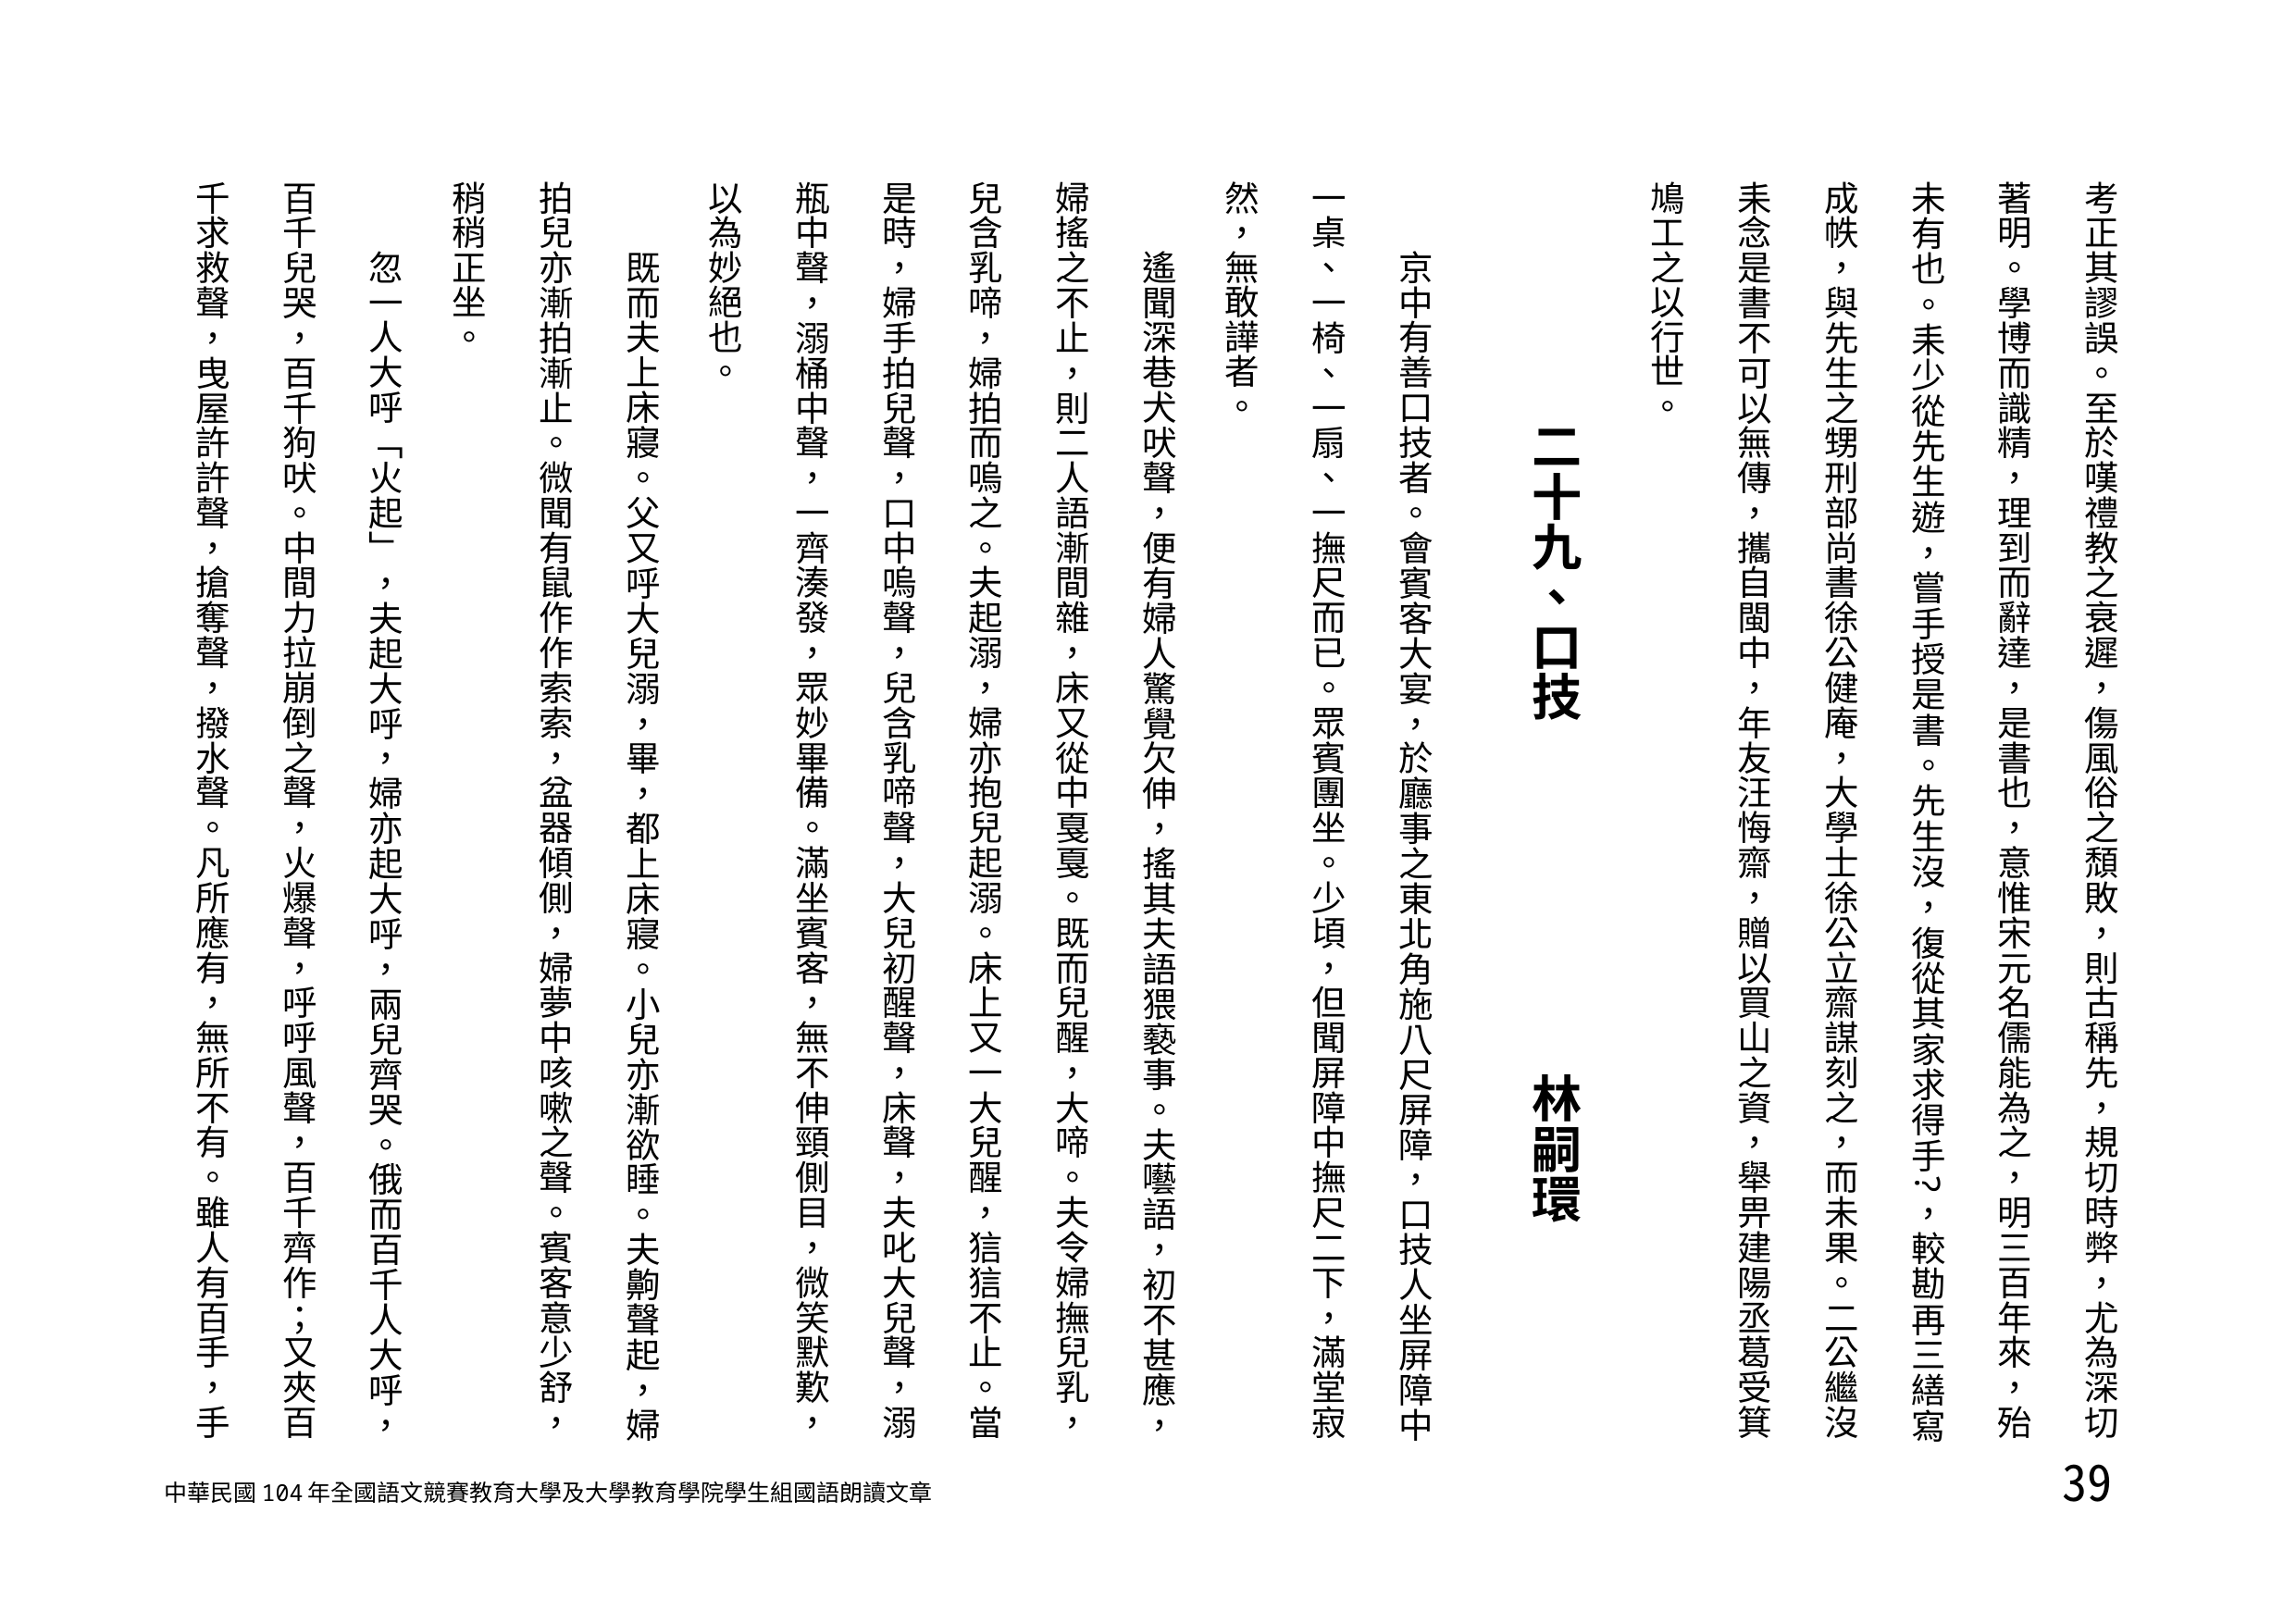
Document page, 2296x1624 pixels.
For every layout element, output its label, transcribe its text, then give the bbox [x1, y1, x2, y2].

text 忽一人大呼「火起」，夫起大呼，婦亦起大呼，兩兒齊哭。俄而百千人大呼，百千兒哭，百千狗吠。中間力拉崩倒之聲，火爆聲，呼呼風聲，百千齊作；又夾百千求救聲，曳屋許許聲，搶奪聲，撥水聲。凡所應有，無所不有。雖人有百手，手有百指，不能指其一端；人有百口，口有百舌，不能名其一處也。於是賓客無不變色離席，奮袖出臂，兩股戰戰，幾欲先走。 [184, 180, 416, 1443]
text 京中有善口技者。會賓客大宴，於廳事之東北角施八尺屏障，口技人坐屏障中，一桌、一椅、一扇、一撫尺而已。眾賓團坐。少頃，但聞屏障中撫尺二下，滿堂寂然，無敢譁者。 [1213, 180, 1445, 1443]
text 二十九、口技 林嗣環 [1498, 180, 1614, 1443]
text 遙聞深巷犬吠聲，便有婦人驚覺欠伸，搖其夫語猥褻事。夫囈語，初不甚應，婦搖之不止，則二人語漸間雜，床又從中戛戛。既而兒醒，大啼。夫令婦撫兒乳，兒含乳啼，婦拍而嗚之。夫起溺，婦亦抱兒起溺。床上又一大兒醒，狺狺不止。當是時，婦手拍兒聲，口中嗚聲，兒含乳啼聲，大兒初醒聲，床聲，夫叱大兒聲，溺瓶中聲，溺桶中聲，一齊湊發，眾妙畢備。滿坐賓客，無不伸頸側目，微笑默歎，以為妙絕也。 [697, 180, 1188, 1443]
text 先生著書不一種，此日知錄，則其稽古有得，隨時劄記，久而類次成書者。凡經義、史學、官方、吏治、風俗、財賦、典禮、輿地、藝文之屬，一一疏通其源流，考正其謬誤。至於嘆禮教之衰遲，傷風俗之頹敗，則古稱先，規切時弊，尤為深切著明。學博而識精，理到而辭達，是書也，意惟宋元名儒能為之，明三百年來，殆未有也。耒少從先生遊，嘗手授是書。先生沒，復從其家求得手?，較勘再三繕寫成帙，與先生之甥刑部尚書徐公健庵，大學士徐公立齋謀刻之，而未果。二公繼沒。耒念是書不可以無傳，攜自閩中，年友汪悔齋，贈以買山之資，舉畀建陽丞葛受箕鳩工之以行世。 [1640, 180, 2131, 1443]
text 既而夫上床寢。父又呼大兒溺，畢，都上床寢。小兒亦漸欲睡。夫齁聲起，婦拍兒亦漸拍漸止。微聞有鼠作作索索，盆器傾側，婦夢中咳嗽之聲。賓客意少舒，稍稍正坐。 [441, 180, 672, 1443]
